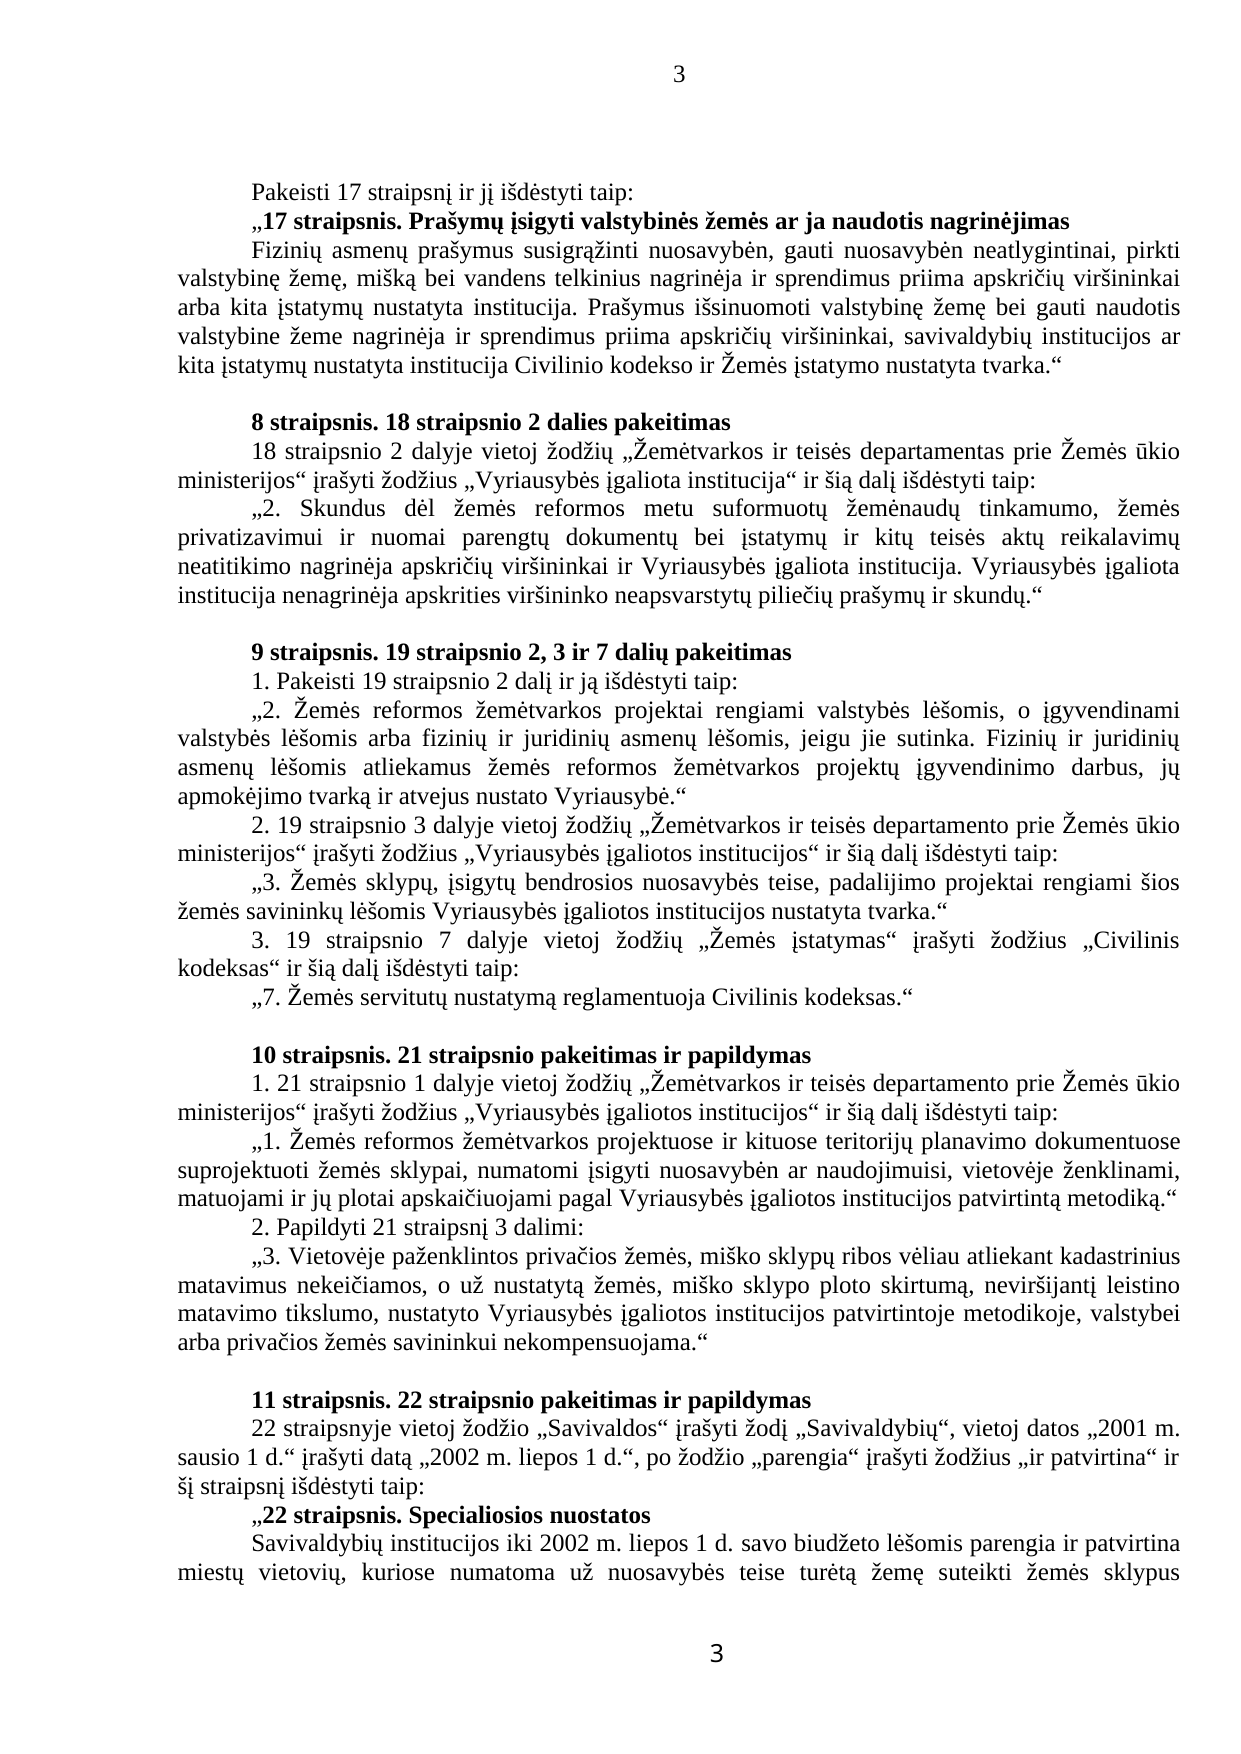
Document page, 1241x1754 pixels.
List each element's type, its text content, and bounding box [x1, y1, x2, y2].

text 22 straipsnyje vietoj žodžio „Savivaldos“ įrašyti žodį „Savivaldybių“, vietoj datos „2001 m. sausio 1 d.“ įrašyti datą „2002 m. liepos 1 d.“, po žodžio „parengia“ įrašyti žodžius „ir patvirtina“ ir šį straipsnį išdėstyti taip: [177, 1413, 1181, 1500]
text 1. Pakeisti 19 straipsnio 2 dalį ir ją išdėstyti taip: [177, 666, 1181, 695]
text 18 straipsnio 2 dalyje vietoj žodžių „Žemėtvarkos ir teisės departamentas prie Žemės ūkio ministerijos“ įrašyti žodžius „Vyriausybės įgaliota institucija“ ir šią dalį išdėstyti taip: [177, 436, 1181, 493]
text 1. 21 straipsnio 1 dalyje vietoj žodžių „Žemėtvarkos ir teisės departamento prie Žemės ūkio ministerijos“ įrašyti žodžius „Vyriausybės įgaliotos institucijos“ ir šią dalį išdėstyti taip: [177, 1068, 1181, 1126]
text „3. Vietovėje paženklintos privačios žemės, miško sklypų ribos vėliau atliekant kadastrinius matavimus nekeičiamos, o už nustatytą žemės, miško sklypo ploto skirtumą, neviršijantį leistino matavimo tikslumo, nustatyto Vyriausybės įgaliotos institucijos patvirtintoje metodikoje, valstybei arba privačios žemės savininkui nekompensuojama.“ [177, 1241, 1181, 1356]
text Savivaldybių institucijos iki 2002 m. liepos 1 d. savo biudžeto lėšomis parengia ir patvirtina miestų vietovių, kuriose numatoma už nuosavybės teise turėtą žemę suteikti žemės sklypus [177, 1528, 1181, 1586]
text 10 straipsnis. 21 straipsnio pakeitimas ir papildymas [177, 1040, 1181, 1068]
text „17 straipsnis. Prašymų įsigyti valstybinės žemės ar ja naudotis nagrinėjimas [177, 206, 1181, 235]
text 2. Papildyti 21 straipsnį 3 dalimi: [177, 1212, 1181, 1241]
text „3. Žemės sklypų, įsigytų bendrosios nuosavybės teise, padalijimo projektai rengiami šios žemės savininkų lėšomis Vyriausybės įgaliotos institucijos nustatyta tvarka.“ [177, 867, 1181, 925]
text „22 straipsnis. Specialiosios nuostatos [177, 1500, 1181, 1528]
text „2. Skundus dėl žemės reformos metu suformuotų žemėnaudų tinkamumo, žemės privatizavimui ir nuomai parengtų dokumentų bei įstatymų ir kitų teisės aktų reikalavimų neatitikimo nagrinėja apskričių viršininkai ir Vyriausybės įgaliota institucija. Vyriausybės įgaliota institucija nenagrinėja apskrities viršininko neapsvarstytų piliečių prašymų ir skundų.“ [177, 493, 1181, 608]
text 3. 19 straipsnio 7 dalyje vietoj žodžių „Žemės įstatymas“ įrašyti žodžius „Civilinis kodeksas“ ir šią dalį išdėstyti taip: [177, 925, 1181, 982]
text 8 straipsnis. 18 straipsnio 2 dalies pakeitimas [177, 407, 1181, 436]
text 2. 19 straipsnio 3 dalyje vietoj žodžių „Žemėtvarkos ir teisės departamento prie Žemės ūkio ministerijos“ įrašyti žodžius „Vyriausybės įgaliotos institucijos“ ir šią dalį išdėstyti taip: [177, 810, 1181, 867]
text 9 straipsnis. 19 straipsnio 2, 3 ir 7 dalių pakeitimas [177, 637, 1181, 666]
text „2. Žemės reformos žemėtvarkos projektai rengiami valstybės lėšomis, o įgyvendinami valstybės lėšomis arba fizinių ir juridinių asmenų lėšomis, jeigu jie sutinka. Fizinių ir juridinių asmenų lėšomis atliekamus žemės reformos žemėtvarkos projektų įgyvendinimo darbus, jų apmokėjimo tvarką ir atvejus nustato Vyriausybė.“ [177, 695, 1181, 810]
text „7. Žemės servitutų nustatymą reglamentuoja Civilinis kodeksas.“ [177, 982, 1181, 1011]
text Fizinių asmenų prašymus susigrąžinti nuosavybėn, gauti nuosavybėn neatlygintinai, pirkti valstybinę žemę, mišką bei vandens telkinius nagrinėja ir sprendimus priima apskričių viršininkai arba kita įstatymų nustatyta institucija. Prašymus išsinuomoti valstybinę žemę bei gauti naudotis valstybine žeme nagrinėja ir sprendimus priima apskričių viršininkai, savivaldybių institucijos ar kita įstatymų nustatyta institucija Civilinio kodekso ir Žemės įstatymo nustatyta tvarka.“ [177, 235, 1181, 378]
text „1. Žemės reformos žemėtvarkos projektuose ir kituose teritorijų planavimo dokumentuose suprojektuoti žemės sklypai, numatomi įsigyti nuosavybėn ar naudojimuisi, vietovėje ženklinami, matuojami ir jų plotai apskaičiuojami pagal Vyriausybės įgaliotos institucijos patvirtintą metodiką.“ [177, 1126, 1181, 1212]
text Pakeisti 17 straipsnį ir jį išdėstyti taip: [177, 177, 1181, 206]
text 11 straipsnis. 22 straipsnio pakeitimas ir papildymas [177, 1385, 1181, 1413]
